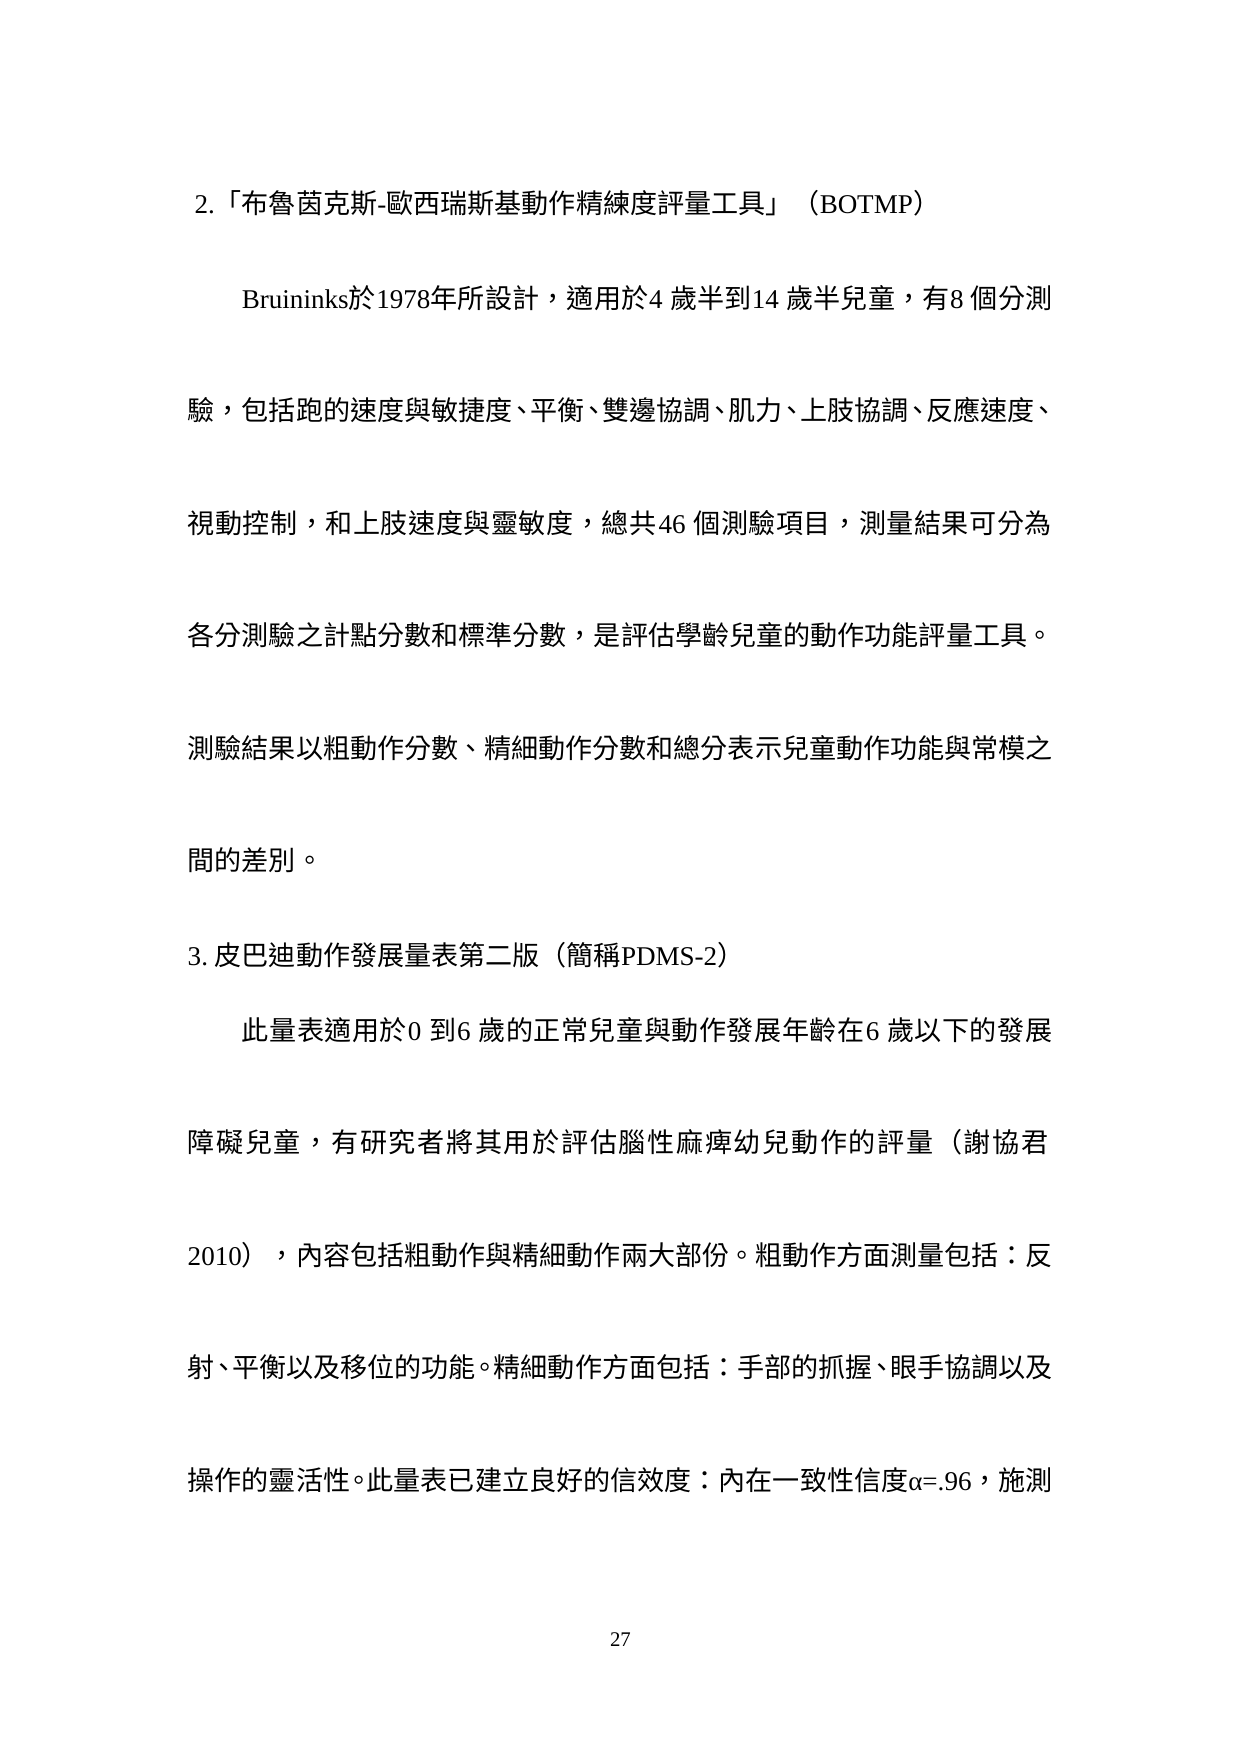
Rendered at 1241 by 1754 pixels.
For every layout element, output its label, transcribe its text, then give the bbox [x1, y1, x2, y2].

text Bruininks於1978年所設計，適用於4 歲半到14 歲半兒童，有8 個分測驗，包括跑的速度與敏捷度、平衡、雙邊協調、肌力、上肢協調、反應速度、視動控制，和上肢速度與靈敏度，總共46 個測驗項目，測量結果可分為各分測驗之計點分數和標準分數，是評估學齡兒童的動作功能評量工具。測驗結果以粗動作分數、精細動作分數和總分表示兒童動作功能與常模之間的差別。 [187, 259, 1053, 897]
text 3. 皮巴迪動作發展量表第二版（簡稱PDMS-2） [187, 916, 1053, 991]
text 2.「布魯茵克斯-歐西瑞斯基動作精練度評量工具」（BOTMP） [187, 164, 1053, 239]
text 此量表適用於0 到6 歲的正常兒童與動作發展年齡在6 歲以下的發展障礙兒童，有研究者將其用於評估腦性麻痺幼兒動作的評量（謝協君，2010），內容包括粗動作與精細動作兩大部份。粗動作方面測量包括：反射、平衡以及移位的功能。精細動作方面包括：手部的抓握、眼手協調以及操作的靈活性。此量表已建立良好的信效度：內在一致性信度α=.96，施測者間信度r=.98，再測信度ICC=.87，標準效度γ=.91（Folio & Fewell, 2000）。 [187, 991, 1053, 1516]
